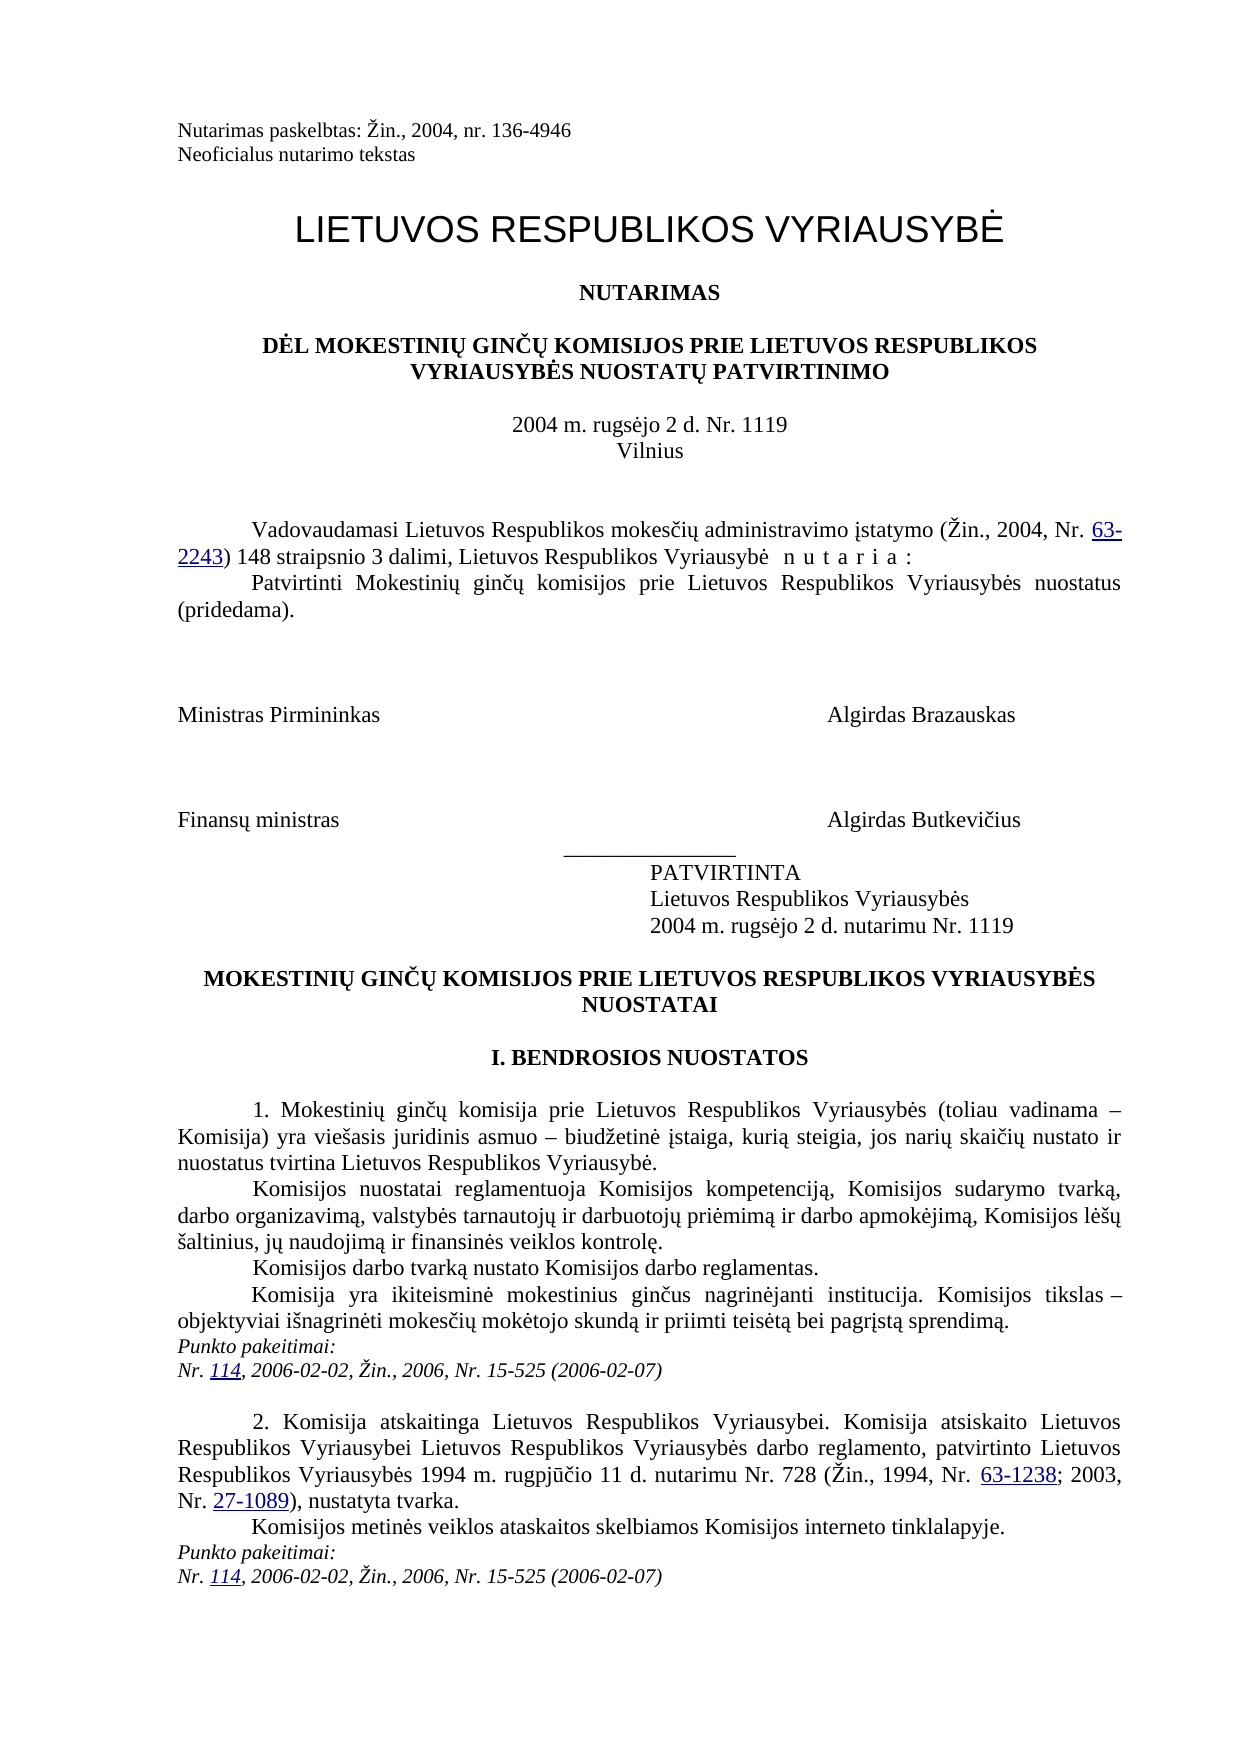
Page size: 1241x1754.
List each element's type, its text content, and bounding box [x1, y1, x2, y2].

text Nr. 114, 2006-02-02, Žin., 2006, Nr. 15-525 (2006-02-07) [177, 1564, 1122, 1588]
text Punkto pakeitimai: [177, 1333, 1122, 1358]
text 2004 m. rugsėjo 2 d. Nr. 1119 [177, 411, 1122, 437]
text 2. Komisija atskaitinga Lietuvos Respublikos Vyriausybei. Komisija atsiskaito Lietuvos Respublikos Vyriausybei Lietuvos Respublikos Vyriausybės darbo reglamento, patvirtinto Lietuvos Respublikos Vyriausybės 1994 m. rugpjūčio 11 d. nutarimu Nr. 728 (Žin., 1994, Nr. 63-1238; 2003, Nr. 27-1089), nustatyta tvarka. [177, 1408, 1122, 1513]
text Nr. 114, 2006-02-02, Žin., 2006, Nr. 15-525 (2006-02-07) [177, 1358, 1122, 1382]
text Patvirtinta [650, 859, 1122, 886]
subtitle Nutarimas paskelbtas: Žin., 2004, nr. 136-4946 [177, 118, 1122, 142]
text Komisijos nuostatai reglamentuoja Komisijos kompetenciją, Komisijos sudarymo tvarką, darbo organizavimą, valstybės tarnautojų ir darbuotojų priėmimą ir darbo apmokėjimą, Komisijos lėšų šaltinius, jų naudojimą ir finansinės veiklos kontrolę. [177, 1175, 1122, 1254]
text Vadovaudamasi Lietuvos Respublikos mokesčių administravimo įstatymo (Žin., 2004, Nr. 63-2243) 148 straipsnio 3 dalimi, Lietuvos Respublikos Vyriausybė nutaria: [177, 517, 1122, 569]
text Komisijos darbo tvarką nustato Komisijos darbo reglamentas. [177, 1254, 1122, 1281]
text I. Bendrosios nuostatos [177, 1044, 1122, 1070]
text nutarimas [177, 279, 1122, 306]
text Komisija yra ikiteisminė mokestinius ginčus nagrinėjanti institucija. Komisijos tikslas – objektyviai išnagrinėti mokesčių mokėtojo skundą ir priimti teisėtą bei pagrįstą sprendimą. [177, 1281, 1122, 1333]
text Punkto pakeitimai: [177, 1540, 1122, 1564]
text Vilnius [177, 437, 1122, 464]
text Lietuvos Respublikos Vyriausybės 2004 m. rugsėjo 2 d. nutarimu Nr. 1119 [650, 886, 1122, 938]
text Finansų ministras Algirdas Butkevičius [177, 806, 1122, 833]
text Ministras Pirmininkas Algirdas Brazauskas [177, 701, 1122, 727]
subtitle Lietuvos Respublikos Vyriausybė [177, 207, 1122, 251]
text _______________ [177, 833, 1122, 859]
text MOKESTINIŲ GINČŲ KOMISIJOS PRIE LIETUVOS RESPUBLIKOS VYRIAUSYBĖS NUOSTATAI [177, 964, 1122, 1017]
text 1. Mokestinių ginčų komisija prie Lietuvos Respublikos Vyriausybės (toliau vadinama – Komisija) yra viešasis juridinis asmuo – biudžetinė įstaiga, kurią steigia, jos narių skaičių nustato ir nuostatus tvirtina Lietuvos Respublikos Vyriausybė. [177, 1096, 1122, 1175]
text Neoficialus nutarimo tekstas [177, 142, 1122, 166]
text Komisijos metinės veiklos ataskaitos skelbiamos Komisijos interneto tinklalapyje. [177, 1513, 1122, 1540]
text Patvirtinti Mokestinių ginčų komisijos prie Lietuvos Respublikos Vyriausybės nuostatus (pridedama). [177, 569, 1122, 622]
subtitle DĖL mokestinių ginčų komisijos prie Lietuvos Respublikos Vyriausybės nuostatų patvirtinimo [177, 332, 1122, 385]
